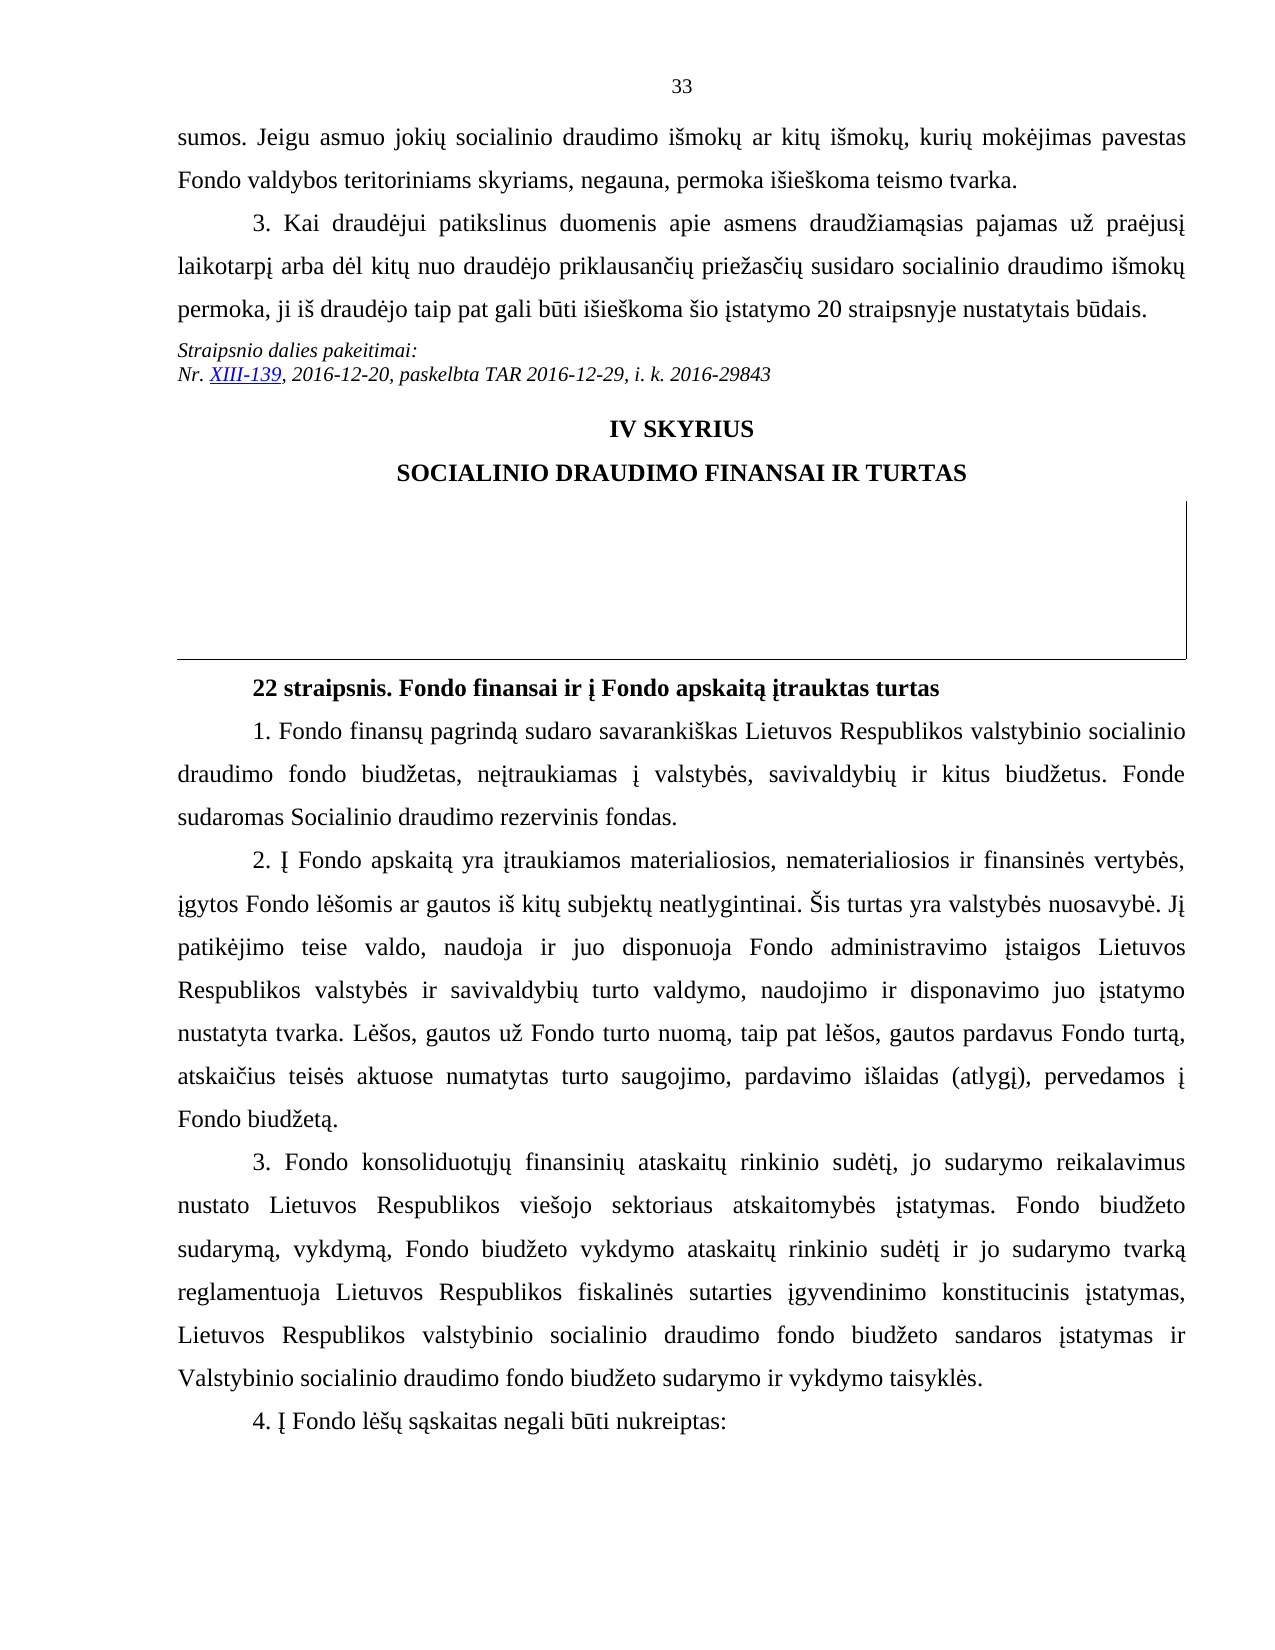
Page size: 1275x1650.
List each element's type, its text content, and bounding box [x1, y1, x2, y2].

text Nr. XIII-139, 2016-12-20, paskelbta TAR 2016-12-29, i. k. 2016-29843 [177, 362, 1186, 386]
text 3. Fondo konsoliduotųjų finansinių ataskaitų rinkinio sudėtį, jo sudarymo reikalavimus nustato Lietuvos Respublikos viešojo sektoriaus atskaitomybės įstatymas. Fondo biudžeto sudarymą, vykdymą, Fondo biudžeto vykdymo ataskaitų rinkinio sudėtį ir jo sudarymo tvarką reglamentuoja Lietuvos Respublikos fiskalinės sutarties įgyvendinimo konstitucinis įstatymas, Lietuvos Respublikos valstybinio socialinio draudimo fondo biudžeto sandaros įstatymas ir Valstybinio socialinio draudimo fondo biudžeto sudarymo ir vykdymo taisyklės. [177, 1147, 1186, 1392]
text 3. Kai draudėjui patikslinus duomenis apie asmens draudžiamąsias pajamas už praėjusį laikotarpį arba dėl kitų nuo draudėjo priklausančių priežasčių susidaro socialinio draudimo išmokų permoka, ji iš draudėjo taip pat gali būti išieškoma šio įstatymo 20 straipsnyje nustatytais būdais. [177, 208, 1186, 323]
text 1. Fondo finansų pagrindą sudaro savarankiškas Lietuvos Respublikos valstybinio socialinio draudimo fondo biudžetas, neįtraukiamas į valstybės, savivaldybių ir kitus biudžetus. Fonde sudaromas Socialinio draudimo rezervinis fondas. [177, 716, 1186, 831]
text SOCIALINIO DRAUDIMO FINANSAI IR TURTAS [177, 458, 1186, 486]
text sumos. Jeigu asmuo jokių socialinio draudimo išmokų ar kitų išmokų, kurių mokėjimas pavestas Fondo valdybos teritoriniams skyriams, negauna, permoka išieškoma teismo tvarka. [177, 122, 1186, 194]
text 4. Į Fondo lėšų sąskaitas negali būti nukreiptas: [177, 1406, 1186, 1435]
text 2. Į Fondo apskaitą yra įtraukiamos materialiosios, nematerialiosios ir finansinės vertybės, įgytos Fondo lėšomis ar gautos iš kitų subjektų neatlygintinai. Šis turtas yra valstybės nuosavybė. Jį patikėjimo teise valdo, naudoja ir juo disponuoja Fondo administravimo įstaigos Lietuvos Respublikos valstybės ir savivaldybių turto valdymo, naudojimo ir disponavimo juo įstatymo nustatyta tvarka. Lėšos, gautos už Fondo turto nuomą, taip pat lėšos, gautos pardavus Fondo turtą, atskaičius teisės aktuose numatytas turto saugojimo, pardavimo išlaidas (atlygį), pervedamos į Fondo biudžetą. [177, 846, 1186, 1133]
text Straipsnio dalies pakeitimai: [177, 338, 1186, 362]
text 22 straipsnis. Fondo finansai ir į Fondo apskaitą įtrauktas turtas [177, 673, 1186, 702]
text IV SKYRIUS [177, 414, 1186, 443]
